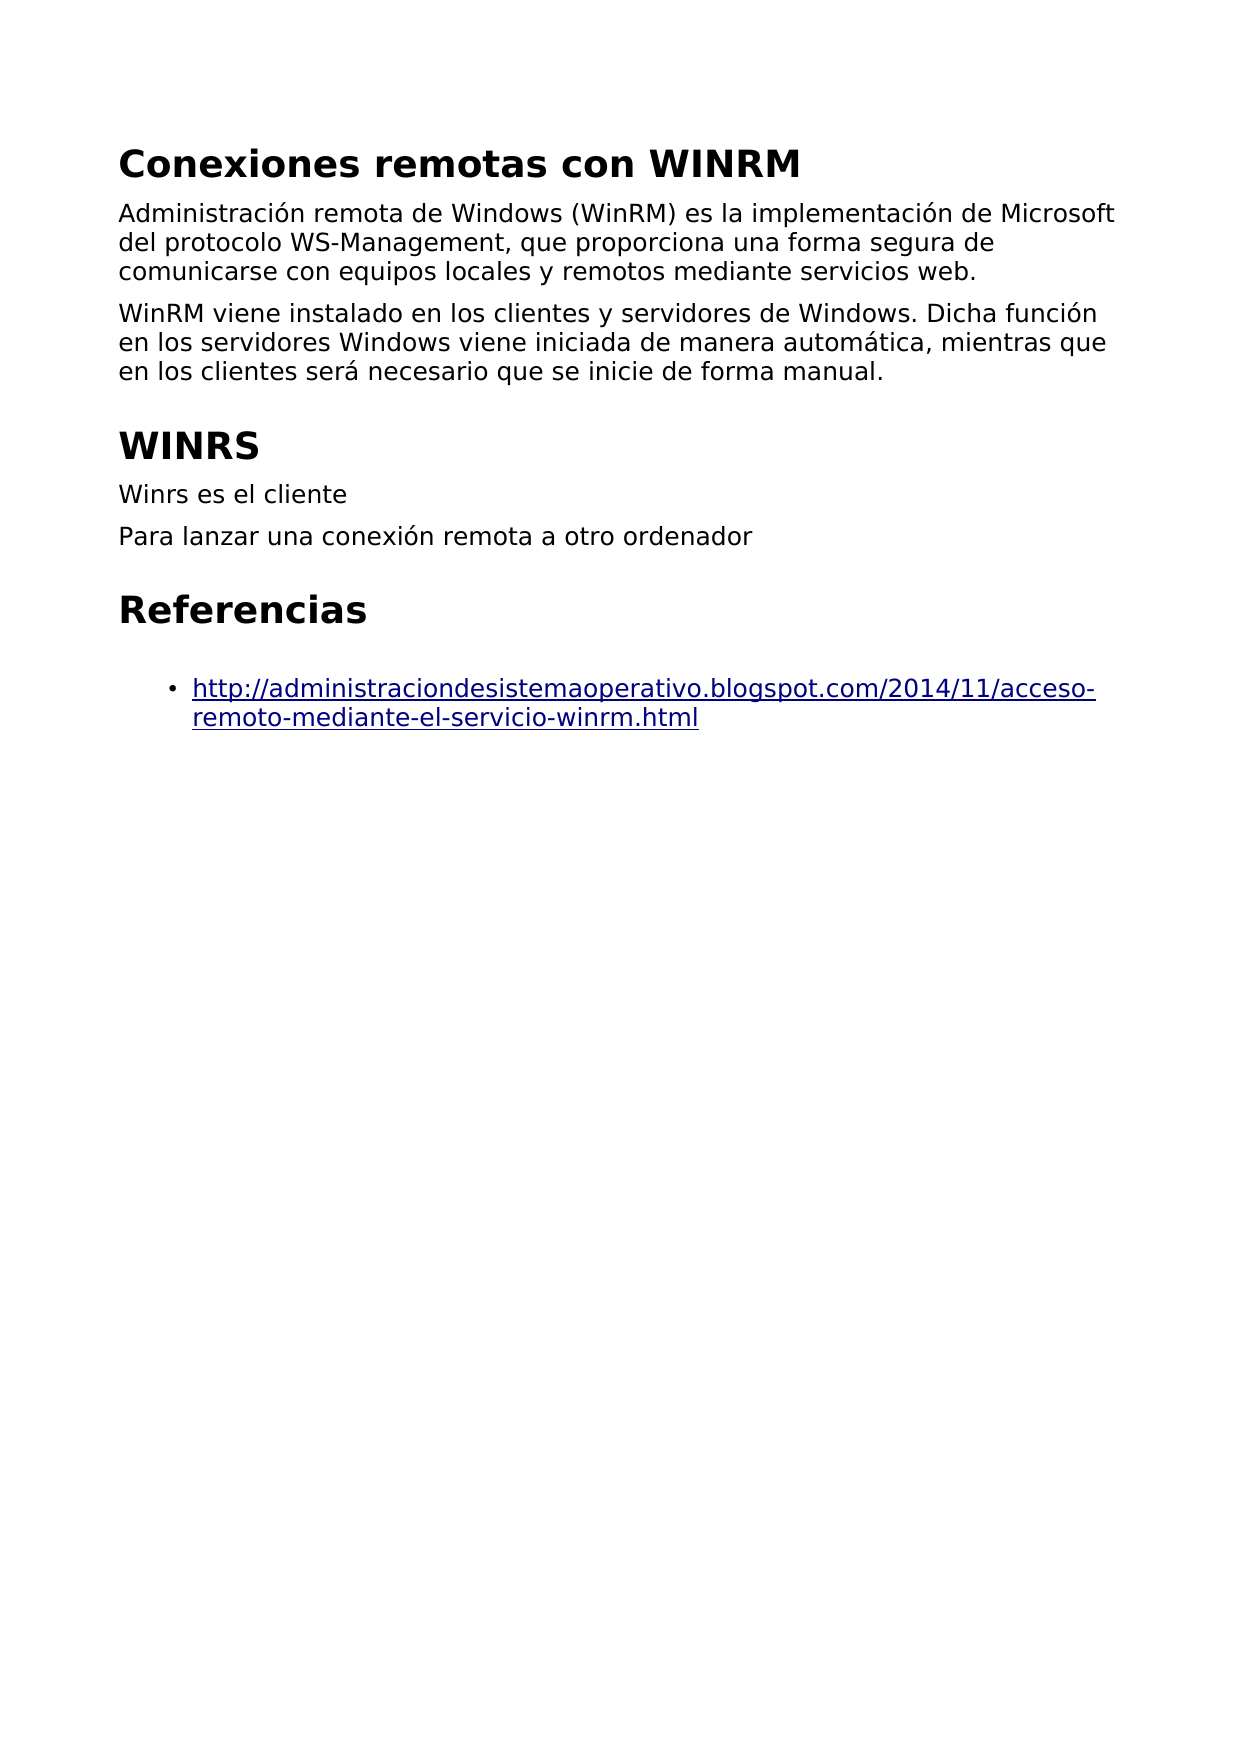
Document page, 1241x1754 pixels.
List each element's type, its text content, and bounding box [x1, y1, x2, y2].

subtitle Referencias [118, 589, 1122, 632]
list http://administraciondesistemaoperativo.blogspot.com/2014/11/acceso-remoto-mediante-el-servicio-winrm.html [177, 674, 1122, 733]
text Administración remota de Windows (WinRM) es la implementación de Microsoft del protocolo WS-Management, que proporciona una forma segura de comunicarse con equipos locales y remotos mediante servicios web. [118, 199, 1122, 287]
text Winrs es el cliente [118, 480, 1122, 509]
text Para lanzar una conexión remota a otro ordenador [118, 522, 1122, 551]
subtitle Conexiones remotas con WINRM [118, 143, 1122, 187]
text WinRM viene instalado en los clientes y servidores de Windows. Dicha función en los servidores Windows viene iniciada de manera automática, mientras que en los clientes será necesario que se inicie de forma manual. [118, 299, 1122, 387]
subtitle WINRS [118, 424, 1122, 468]
